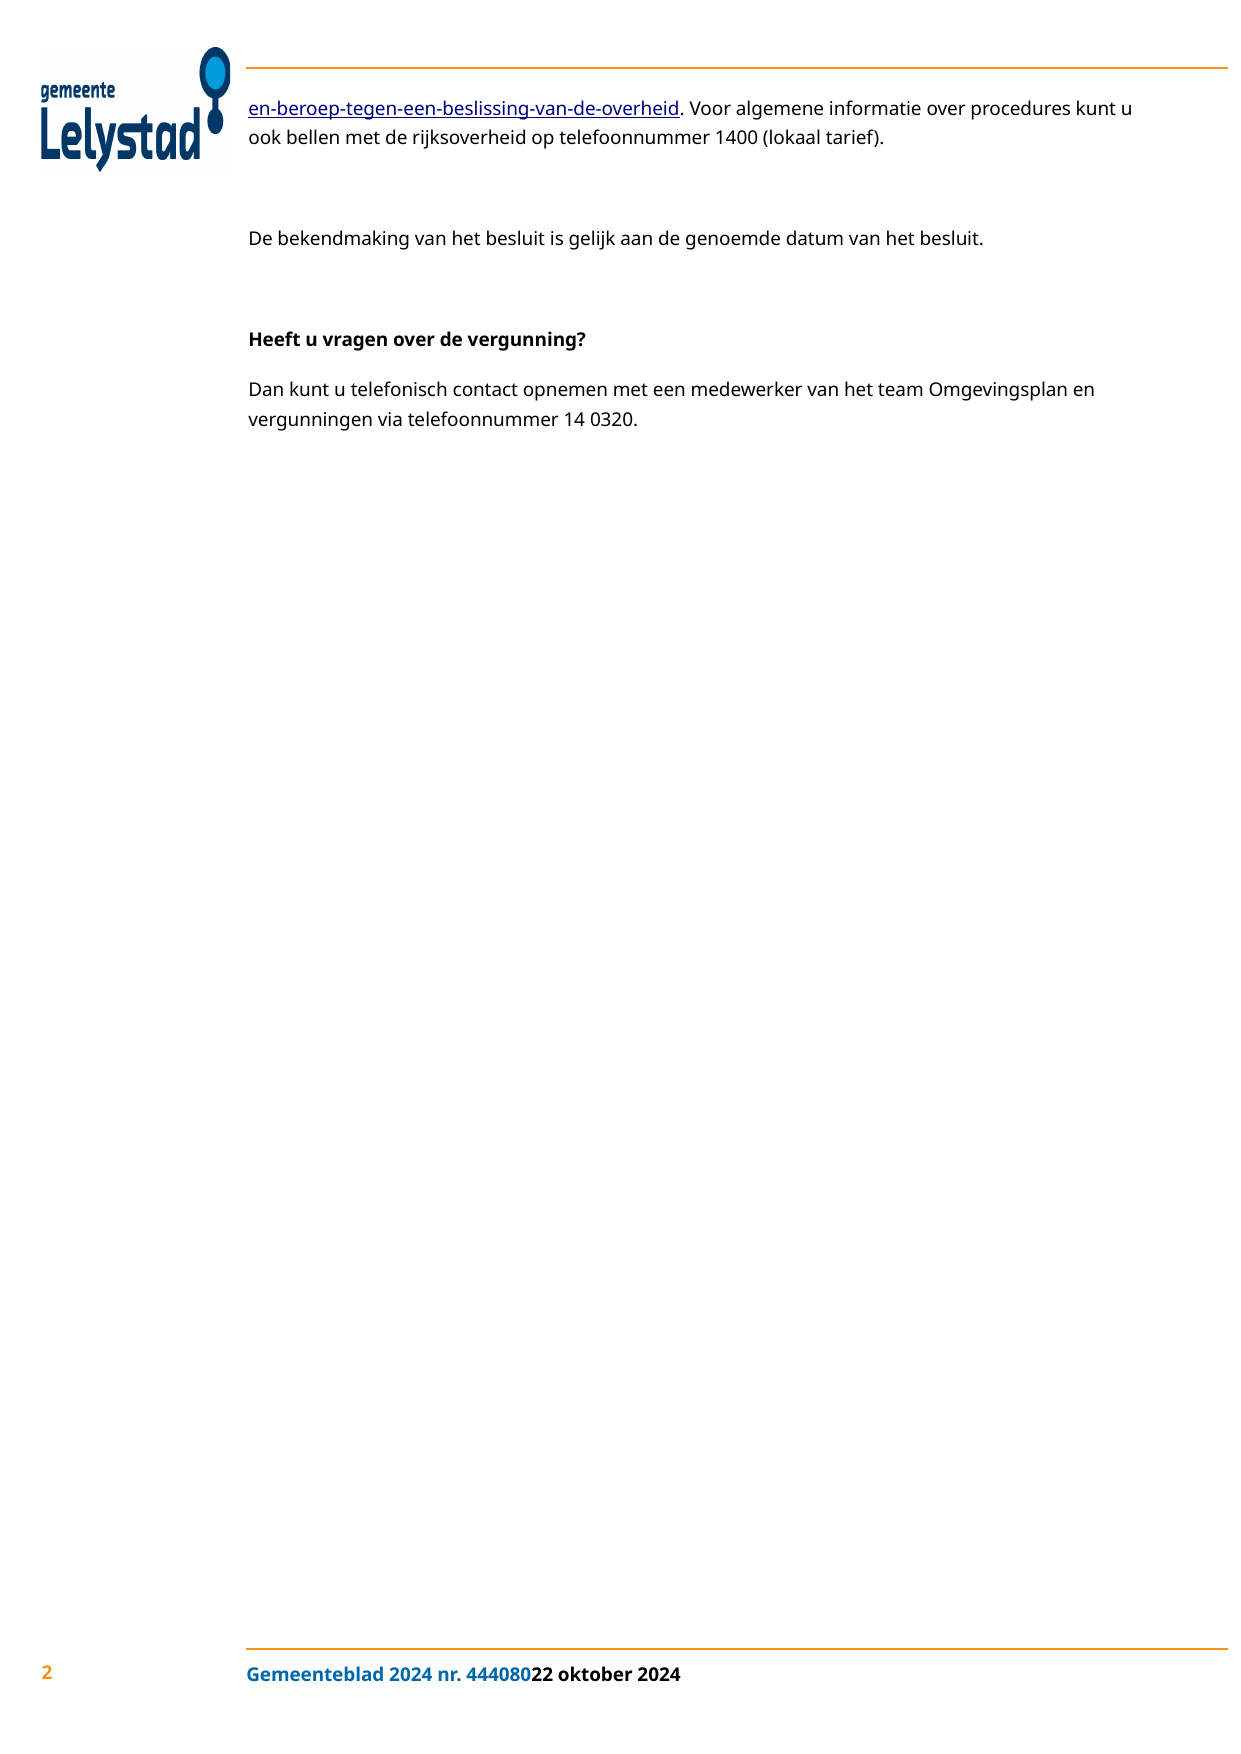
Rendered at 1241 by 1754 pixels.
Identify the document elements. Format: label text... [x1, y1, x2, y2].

text De bekendmaking van het besluit is gelijk aan de genoemde datum van het besluit. [248, 225, 1152, 251]
picture [41, 47, 231, 172]
text en-beroep-tegen-een-beslissing-van-de-overheid. Voor algemene informatie over procedures kunt u ook bellen met de rijksoverheid op telefoonnummer 1400 (lokaal tarief). [248, 95, 1152, 150]
text Dan kunt u telefonisch contact opnemen met een medewerker van het team Omgevingsplan en vergunningen via telefoonnummer 14 0320. [248, 376, 1152, 432]
text Heeft u vragen over de vergunning? [248, 326, 1152, 352]
